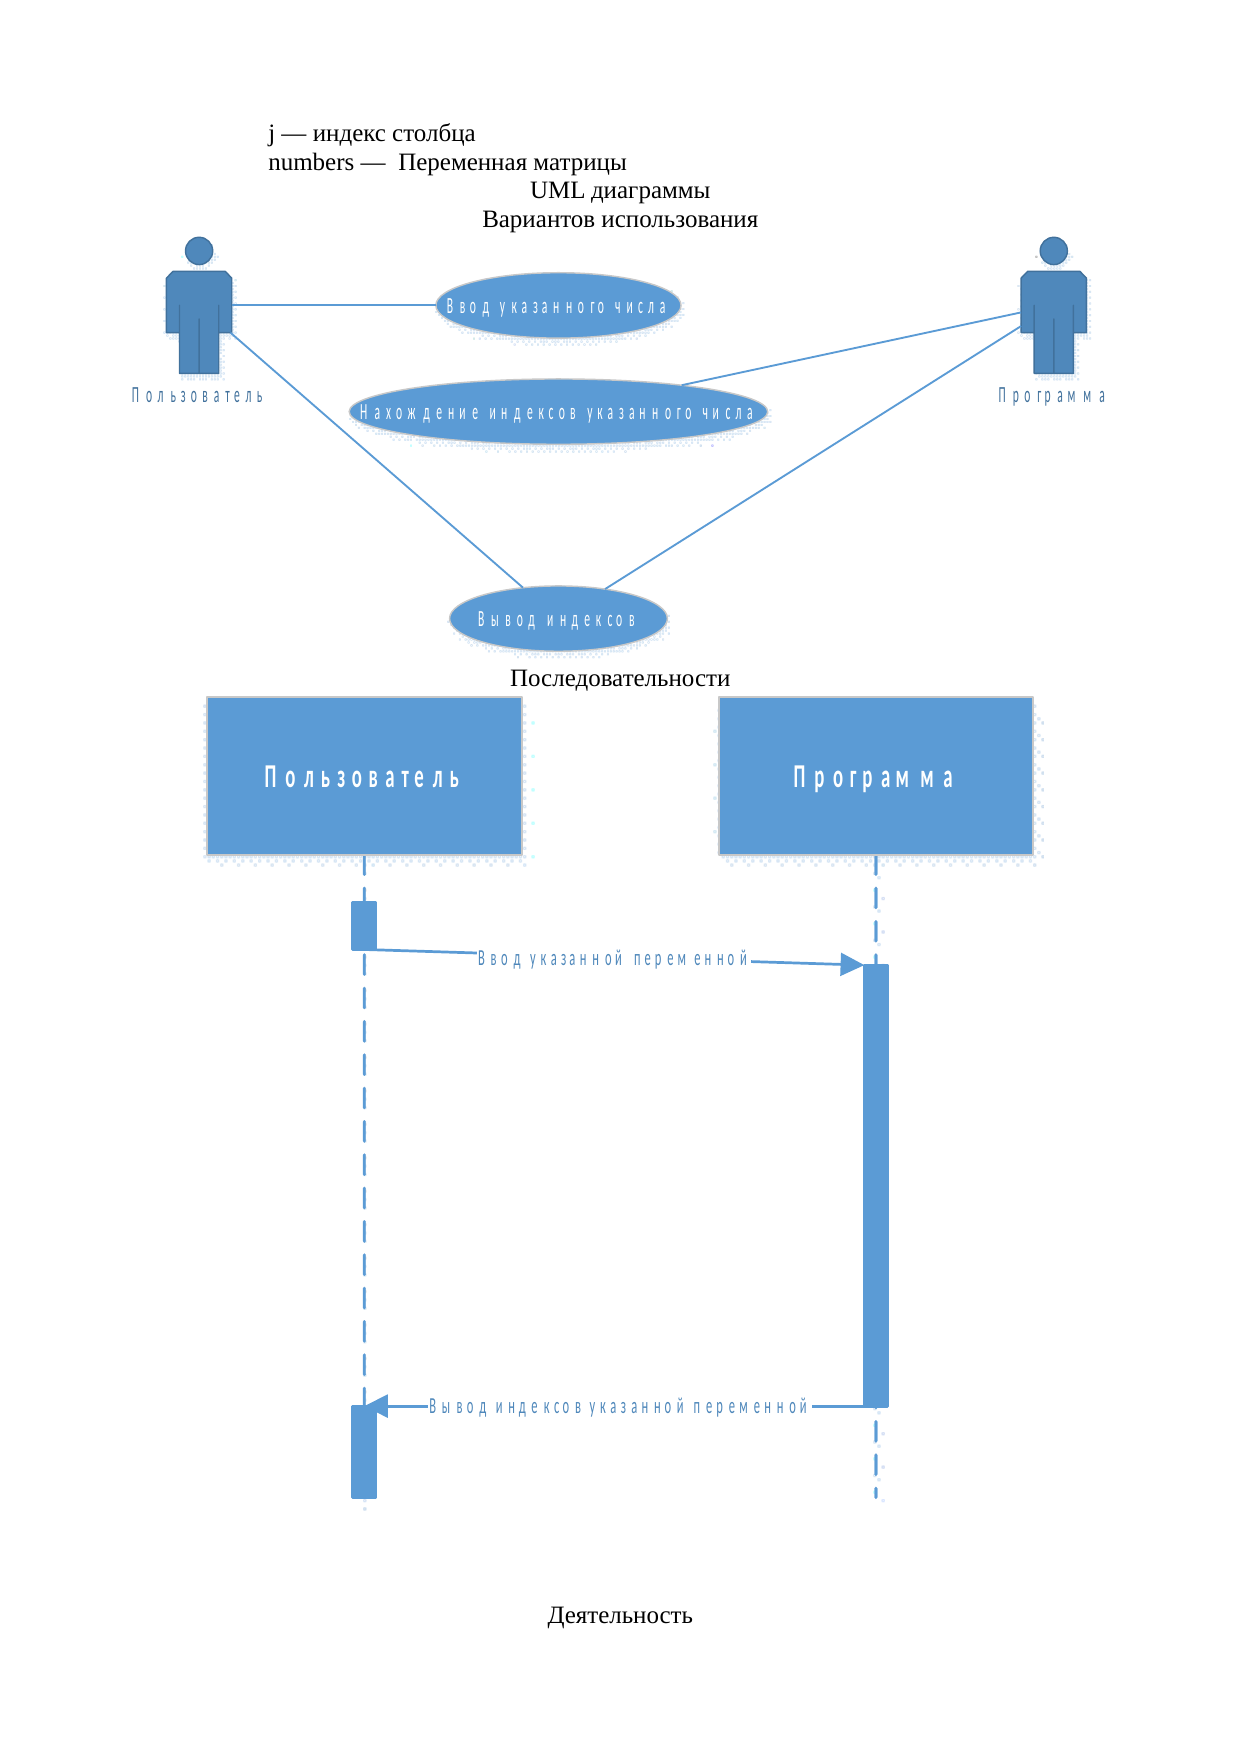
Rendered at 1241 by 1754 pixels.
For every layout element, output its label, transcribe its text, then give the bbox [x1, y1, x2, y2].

text Вариантов использования [118, 204, 1122, 233]
text j — индекс столбца [118, 118, 1122, 147]
text Деятельность [118, 1601, 1122, 1629]
text numbers — Переменная матрицы [118, 147, 1122, 176]
text UML диаграммы [118, 176, 1122, 204]
text Последовательности [118, 233, 1122, 691]
